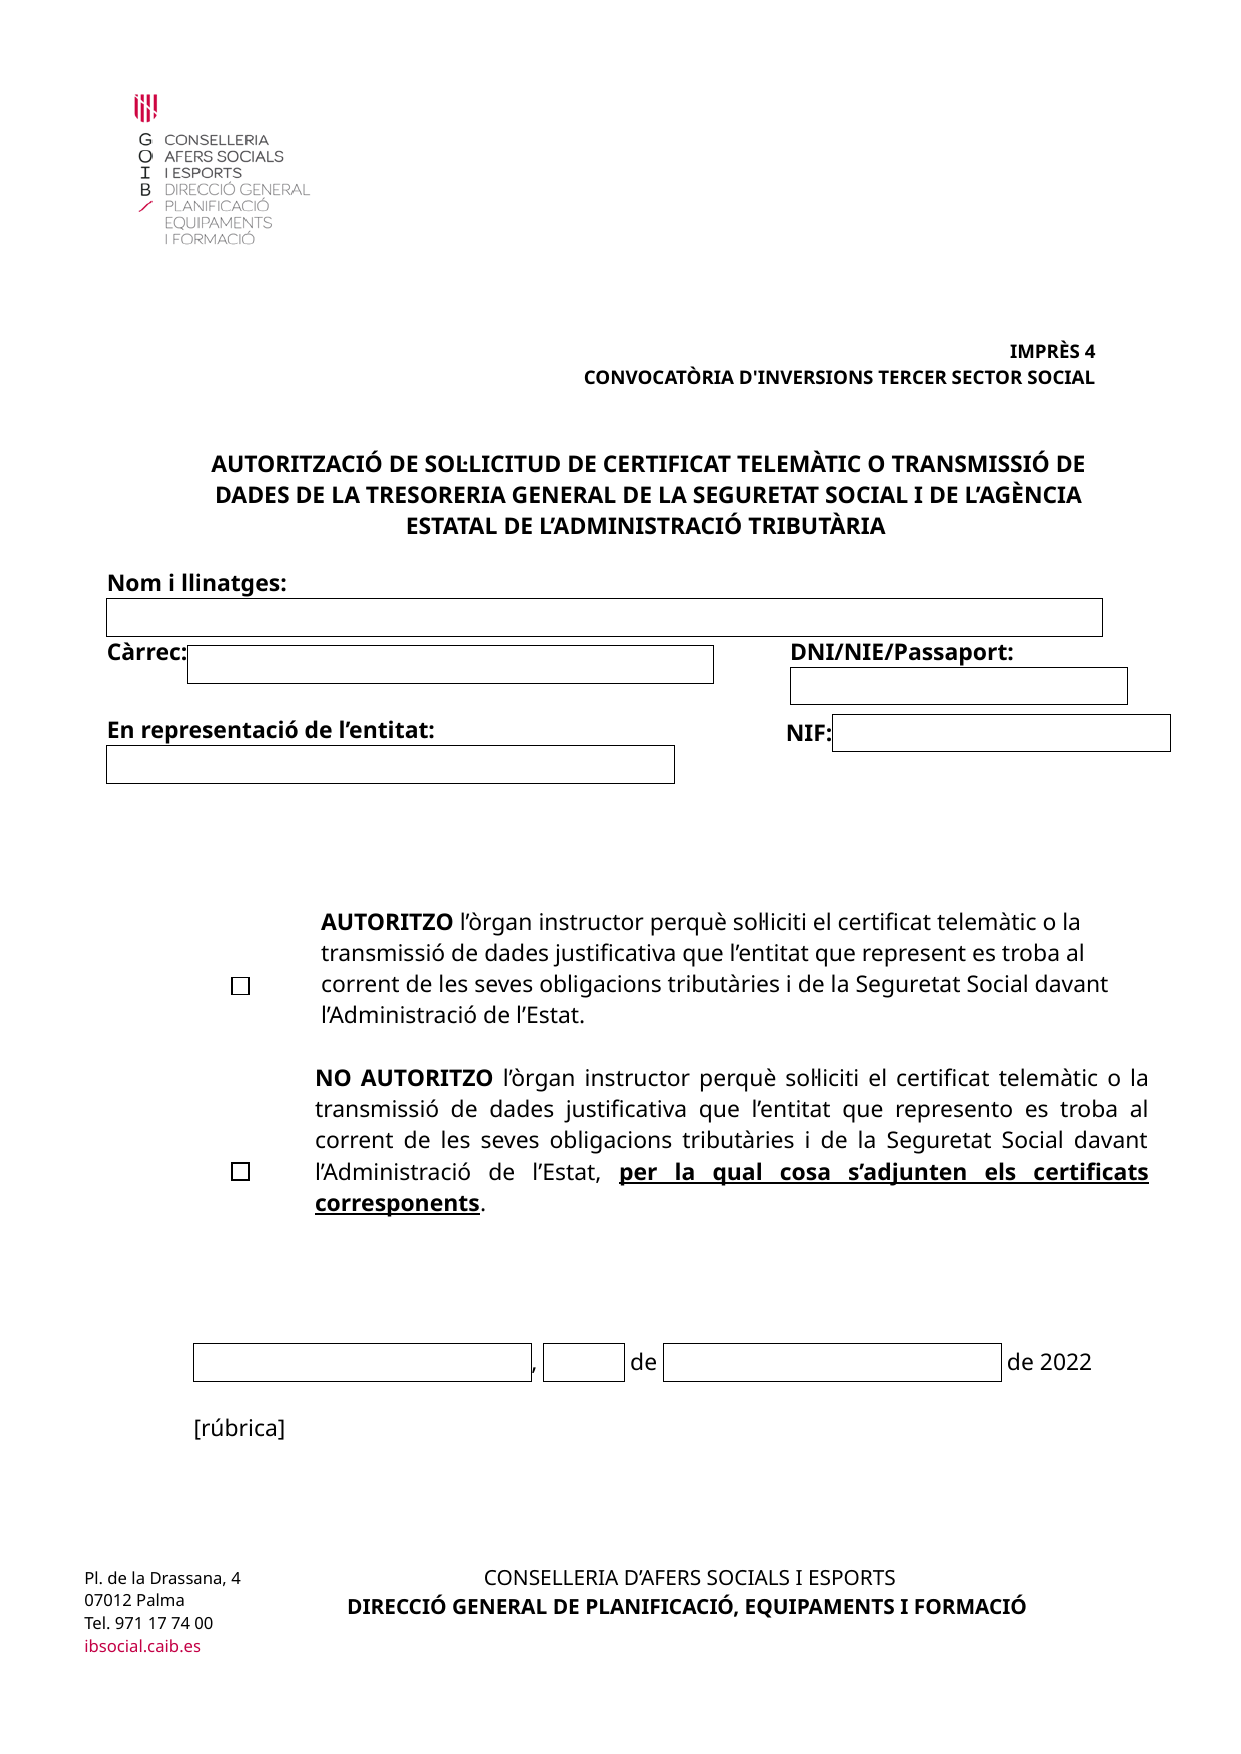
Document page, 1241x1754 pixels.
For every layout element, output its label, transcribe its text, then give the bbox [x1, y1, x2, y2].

text , [532, 1343, 543, 1381]
table_cell NIF: [778, 714, 1213, 783]
text de [625, 1343, 663, 1381]
table_cell Càrrec: [99, 636, 782, 714]
table_cell [193, 1062, 303, 1249]
table_cell En representació de l’entitat: [99, 714, 778, 783]
table_header [193, 877, 303, 1062]
text de 2022 [1002, 1343, 1104, 1381]
subtitle AUTORITZACIÓ DE SOL·LICITUD DE CERTIFICAT TELEMÀTIC O TRANSMISSIÓ DE DADES DE LA TRESORERIA GENERAL DE LA SEGURETAT SOCIAL I DE L’AGÈNCIA ESTATAL DE L’ADMINISTRACIÓ TRIBUTÀRIA [193, 448, 1104, 541]
table_header Nom i llinatges: [99, 567, 1213, 636]
text [rúbrica] [193, 1412, 1104, 1443]
table_cell NO AUTORITZO l’òrgan instructor perquè sol·liciti el certificat telemàtic o la transmissió de dades justificativa que l’entitat que represento es troba al corrent de les seves obligacions tributàries i de la Seguretat Social davant l’Administració de l’Estat, per la qual cosa s’adjunten els certificats corresponents. [304, 1062, 1161, 1249]
table_cell DNI/NIE/Passaport: [783, 636, 1213, 714]
table_header AUTORITZO l’òrgan instructor perquè sol·liciti el certificat telemàtic o la transmissió de dades justificativa que l’entitat que represent es troba al corrent de les seves obligacions tributàries i de la Seguretat Social davant l’Administració de l’Estat. [304, 877, 1161, 1062]
